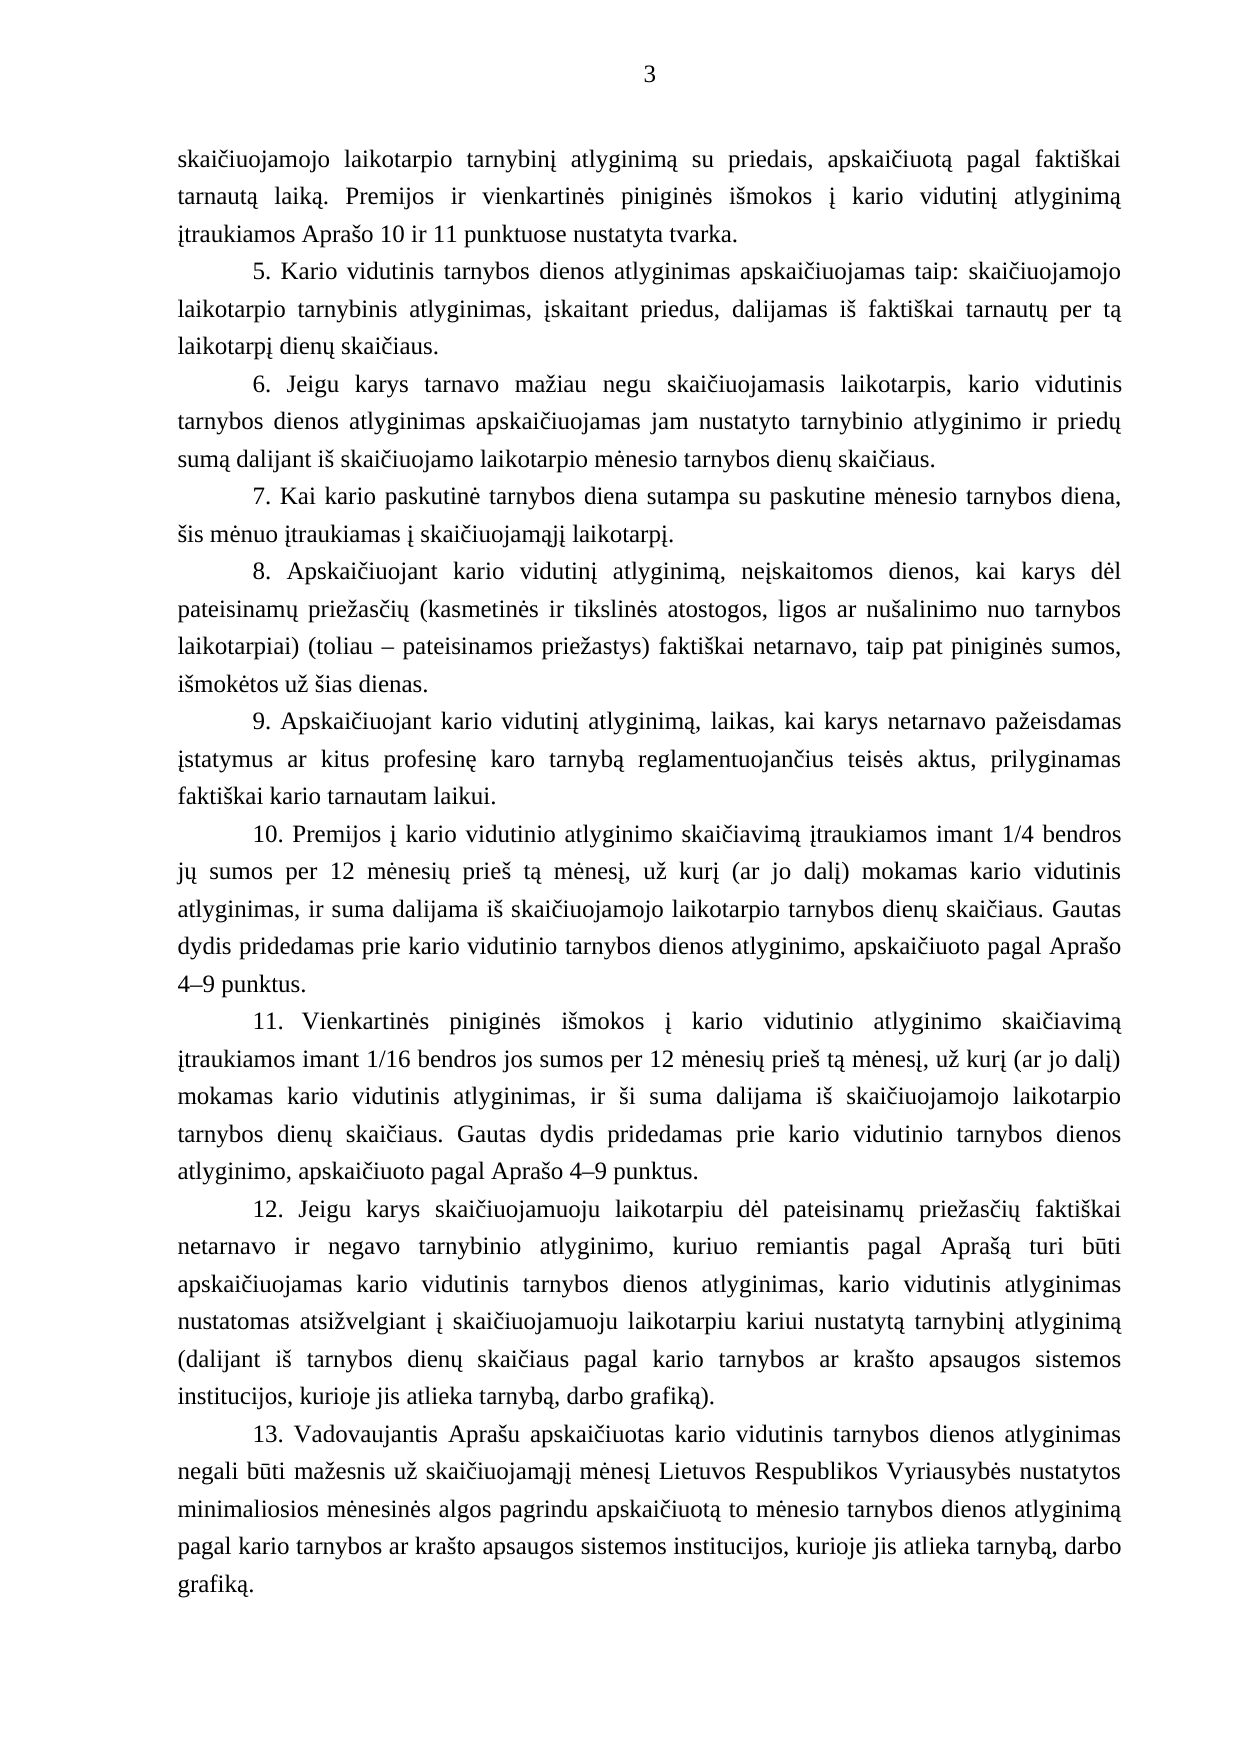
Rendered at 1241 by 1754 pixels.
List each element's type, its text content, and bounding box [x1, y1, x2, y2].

text 5. Kario vidutinis tarnybos dienos atlyginimas apskaičiuojamas taip: skaičiuojamojo laikotarpio tarnybinis atlyginimas, įskaitant priedus, dalijamas iš faktiškai tarnautų per tą laikotarpį dienų skaičiaus. [177, 248, 1122, 360]
text 12. Jeigu karys skaičiuojamuoju laikotarpiu dėl pateisinamų priežasčių faktiškai netarnavo ir negavo tarnybinio atlyginimo, kuriuo remiantis pagal Aprašą turi būti apskaičiuojamas kario vidutinis tarnybos dienos atlyginimas, kario vidutinis atlyginimas nustatomas atsižvelgiant į skaičiuojamuoju laikotarpiu kariui nustatytą tarnybinį atlyginimą (dalijant iš tarnybos dienų skaičiaus pagal kario tarnybos ar krašto apsaugos sistemos institucijos, kurioje jis atlieka tarnybą, darbo grafiką). [177, 1185, 1122, 1410]
text 13. Vadovaujantis Aprašu apskaičiuotas kario vidutinis tarnybos dienos atlyginimas negali būti mažesnis už skaičiuojamąjį mėnesį Lietuvos Respublikos Vyriausybės nustatytos minimaliosios mėnesinės algos pagrindu apskaičiuotą to mėnesio tarnybos dienos atlyginimą pagal kario tarnybos ar krašto apsaugos sistemos institucijos, kurioje jis atlieka tarnybą, darbo grafiką. [177, 1410, 1122, 1598]
text 6. Jeigu karys tarnavo mažiau negu skaičiuojamasis laikotarpis, kario vidutinis tarnybos dienos atlyginimas apskaičiuojamas jam nustatyto tarnybinio atlyginimo ir priedų sumą dalijant iš skaičiuojamo laikotarpio mėnesio tarnybos dienų skaičiaus. [177, 360, 1122, 473]
text 8. Apskaičiuojant kario vidutinį atlyginimą, neįskaitomos dienos, kai karys dėl pateisinamų priežasčių (kasmetinės ir tikslinės atostogos, ligos ar nušalinimo nuo tarnybos laikotarpiai) (toliau – pateisinamos priežastys) faktiškai netarnavo, taip pat piniginės sumos, išmokėtos už šias dienas. [177, 548, 1122, 698]
text 9. Apskaičiuojant kario vidutinį atlyginimą, laikas, kai karys netarnavo pažeisdamas įstatymus ar kitus profesinę karo tarnybą reglamentuojančius teisės aktus, prilyginamas faktiškai kario tarnautam laikui. [177, 698, 1122, 810]
text 7. Kai kario paskutinė tarnybos diena sutampa su paskutine mėnesio tarnybos diena, šis mėnuo įtraukiamas į skaičiuojamąjį laikotarpį. [177, 473, 1122, 548]
text skaičiuojamojo laikotarpio tarnybinį atlyginimą su priedais, apskaičiuotą pagal faktiškai tarnautą laiką. Premijos ir vienkartinės piniginės išmokos į kario vidutinį atlyginimą įtraukiamos Aprašo 10 ir 11 punktuose nustatyta tvarka. [177, 135, 1122, 248]
text 10. Premijos į kario vidutinio atlyginimo skaičiavimą įtraukiamos imant 1/4 bendros jų sumos per 12 mėnesių prieš tą mėnesį, už kurį (ar jo dalį) mokamas kario vidutinis atlyginimas, ir suma dalijama iš skaičiuojamojo laikotarpio tarnybos dienų skaičiaus. Gautas dydis pridedamas prie kario vidutinio tarnybos dienos atlyginimo, apskaičiuoto pagal Aprašo 4–9 punktus. [177, 810, 1122, 998]
text 11. Vienkartinės piniginės išmokos į kario vidutinio atlyginimo skaičiavimą įtraukiamos imant 1/16 bendros jos sumos per 12 mėnesių prieš tą mėnesį, už kurį (ar jo dalį) mokamas kario vidutinis atlyginimas, ir ši suma dalijama iš skaičiuojamojo laikotarpio tarnybos dienų skaičiaus. Gautas dydis pridedamas prie kario vidutinio tarnybos dienos atlyginimo, apskaičiuoto pagal Aprašo 4–9 punktus. [177, 998, 1122, 1185]
